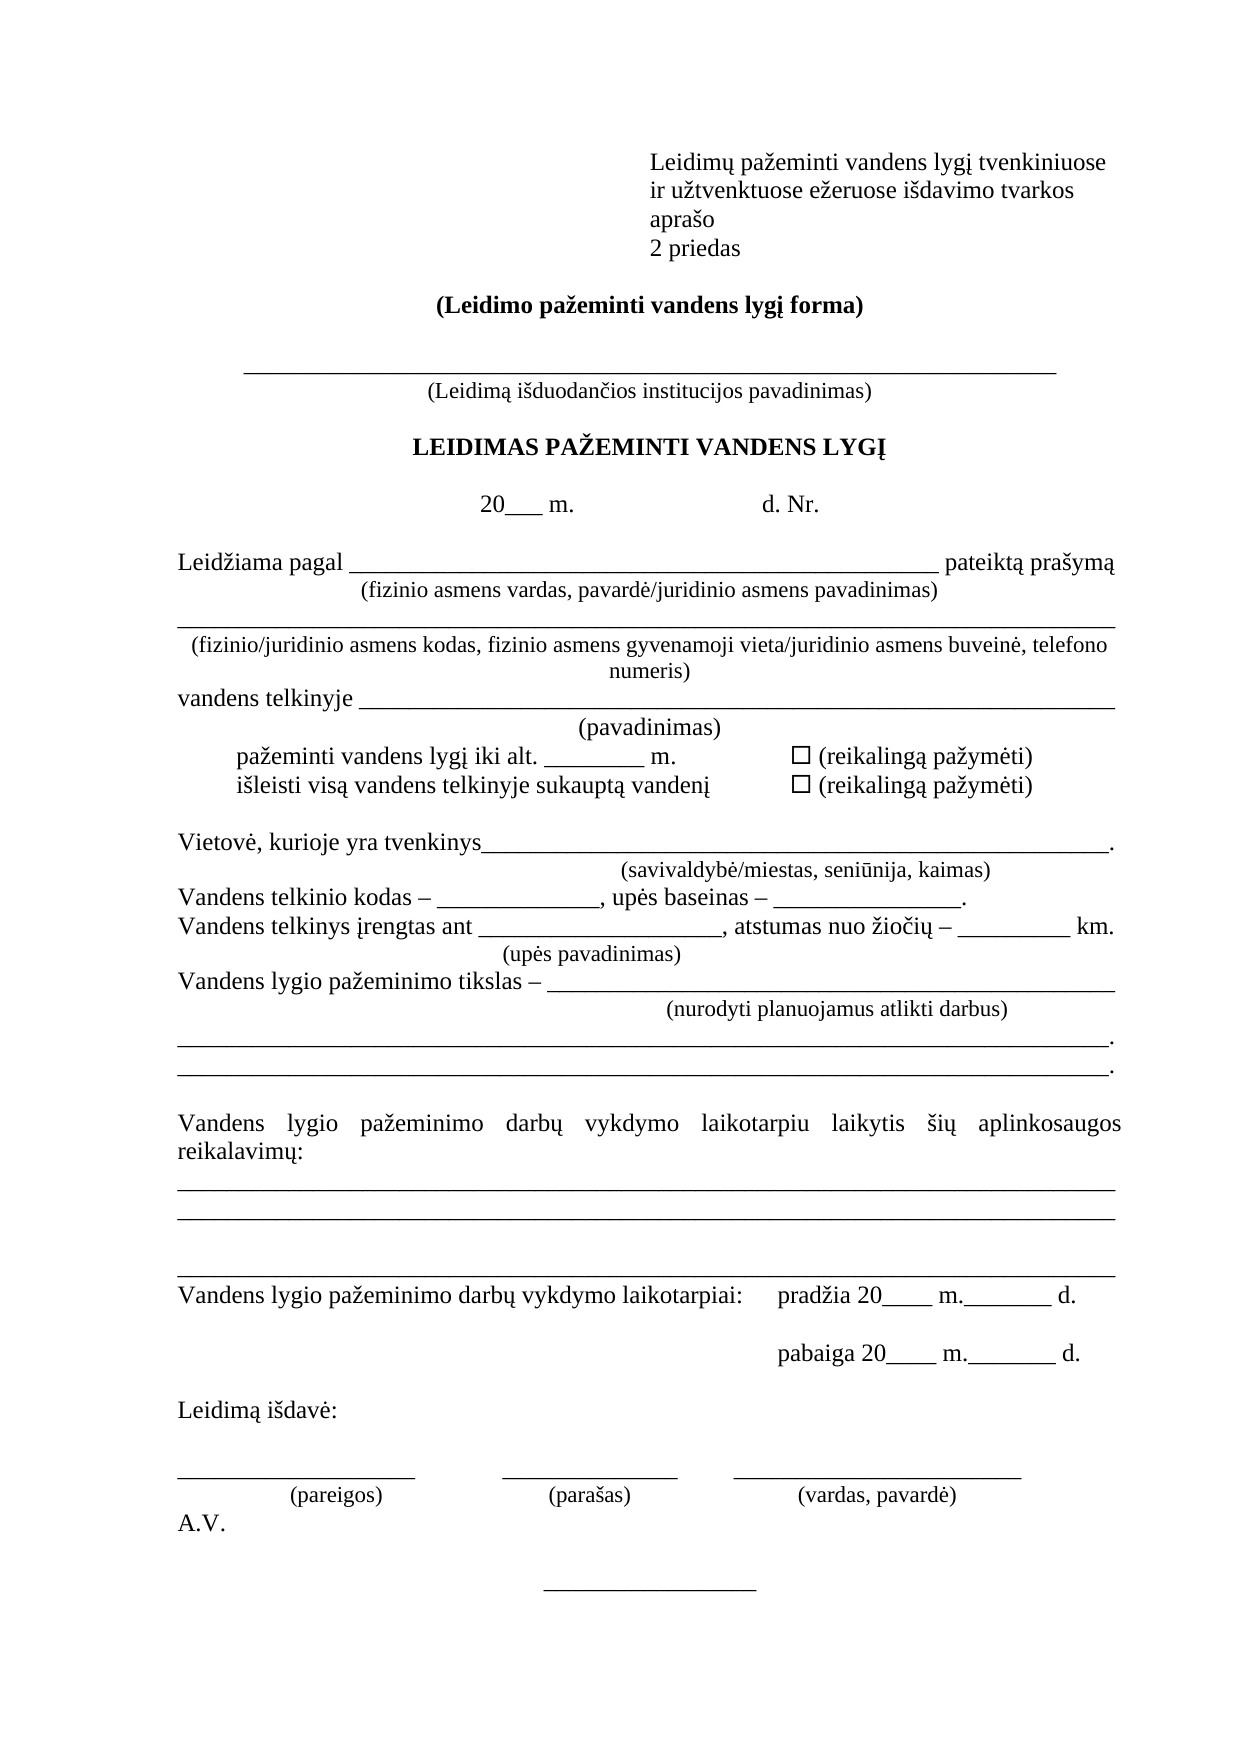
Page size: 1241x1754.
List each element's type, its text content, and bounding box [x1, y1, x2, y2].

text (savivaldybė/miestas, seniūnija, kaimas) [490, 856, 1122, 882]
text _________________________________________________________________ [177, 348, 1122, 377]
text ___________________ ______________ _______________________ [177, 1453, 1122, 1481]
text 20___ m. d. Nr. [177, 489, 1122, 518]
text _ [177, 1251, 1122, 1280]
text Leidimą išdavė: [177, 1395, 1122, 1424]
text Vandens telkinio kodas – _____________, upės baseinas – _______________. [177, 882, 1122, 911]
text 2 priedas [649, 233, 1122, 262]
text Vandens lygio pažeminimo tikslas – [177, 966, 1122, 995]
text _ . [177, 1050, 1122, 1079]
text (pavadinimas) [177, 712, 1122, 741]
text A.V. [177, 1508, 1122, 1536]
text (Leidimo pažeminti vandens lygį forma) [177, 291, 1122, 319]
text LEIDIMAS PAŽEMINTI VANDENS LYGĮ [177, 432, 1122, 461]
text išleisti visą vandens telkinyje sukauptą vandenį [] (reikalingą pažymėti) [177, 770, 1122, 798]
text Vandens telkinys įrengtas ant , atstumas nuo žiočių – _________ km. [177, 911, 1122, 940]
text (nurodyti planuojamus atlikti darbus) [552, 995, 1122, 1021]
text _ [177, 602, 1122, 631]
text pabaiga 20____ m._______ d. [177, 1338, 1122, 1366]
text (upės pavadinimas) [502, 940, 1122, 966]
text (fizinio/juridinio asmens kodas, fizinio asmens gyvenamoji vieta/juridinio asmens buveinė, telefono numeris) [177, 631, 1122, 683]
text vandens telkinyje [177, 683, 1122, 712]
text pažeminti vandens lygį iki alt. ________ m. [] (reikalingą pažymėti) [177, 741, 1122, 770]
text Leidimų pažeminti vandens lygį tvenkiniuose ir užtvenktuose ežeruose išdavimo tvarkos aprašo [649, 147, 1122, 233]
text (fizinio asmens vardas, pavardė/juridinio asmens pavadinimas) [177, 576, 1122, 602]
text (pareigos) (parašas) (vardas, pavardė) [177, 1481, 1122, 1508]
text _________________ [177, 1565, 1122, 1594]
text Vandens lygio pažeminimo darbų vykdymo laikotarpiai: pradžia 20____ m._______ d. [177, 1280, 1122, 1309]
text _ . [177, 1021, 1122, 1050]
text Vandens lygio pažeminimo darbų vykdymo laikotarpiu laikytis šių aplinkosaugos reikalavimų: [177, 1108, 1122, 1165]
text Leidžiama pagal pateiktą prašymą [177, 547, 1122, 576]
text Vietovė, kurioje yra tvenkinys . [177, 827, 1122, 856]
text _ [177, 1194, 1122, 1223]
text (Leidimą išduodančios institucijos pavadinimas) [177, 377, 1122, 403]
text _ [177, 1165, 1122, 1194]
